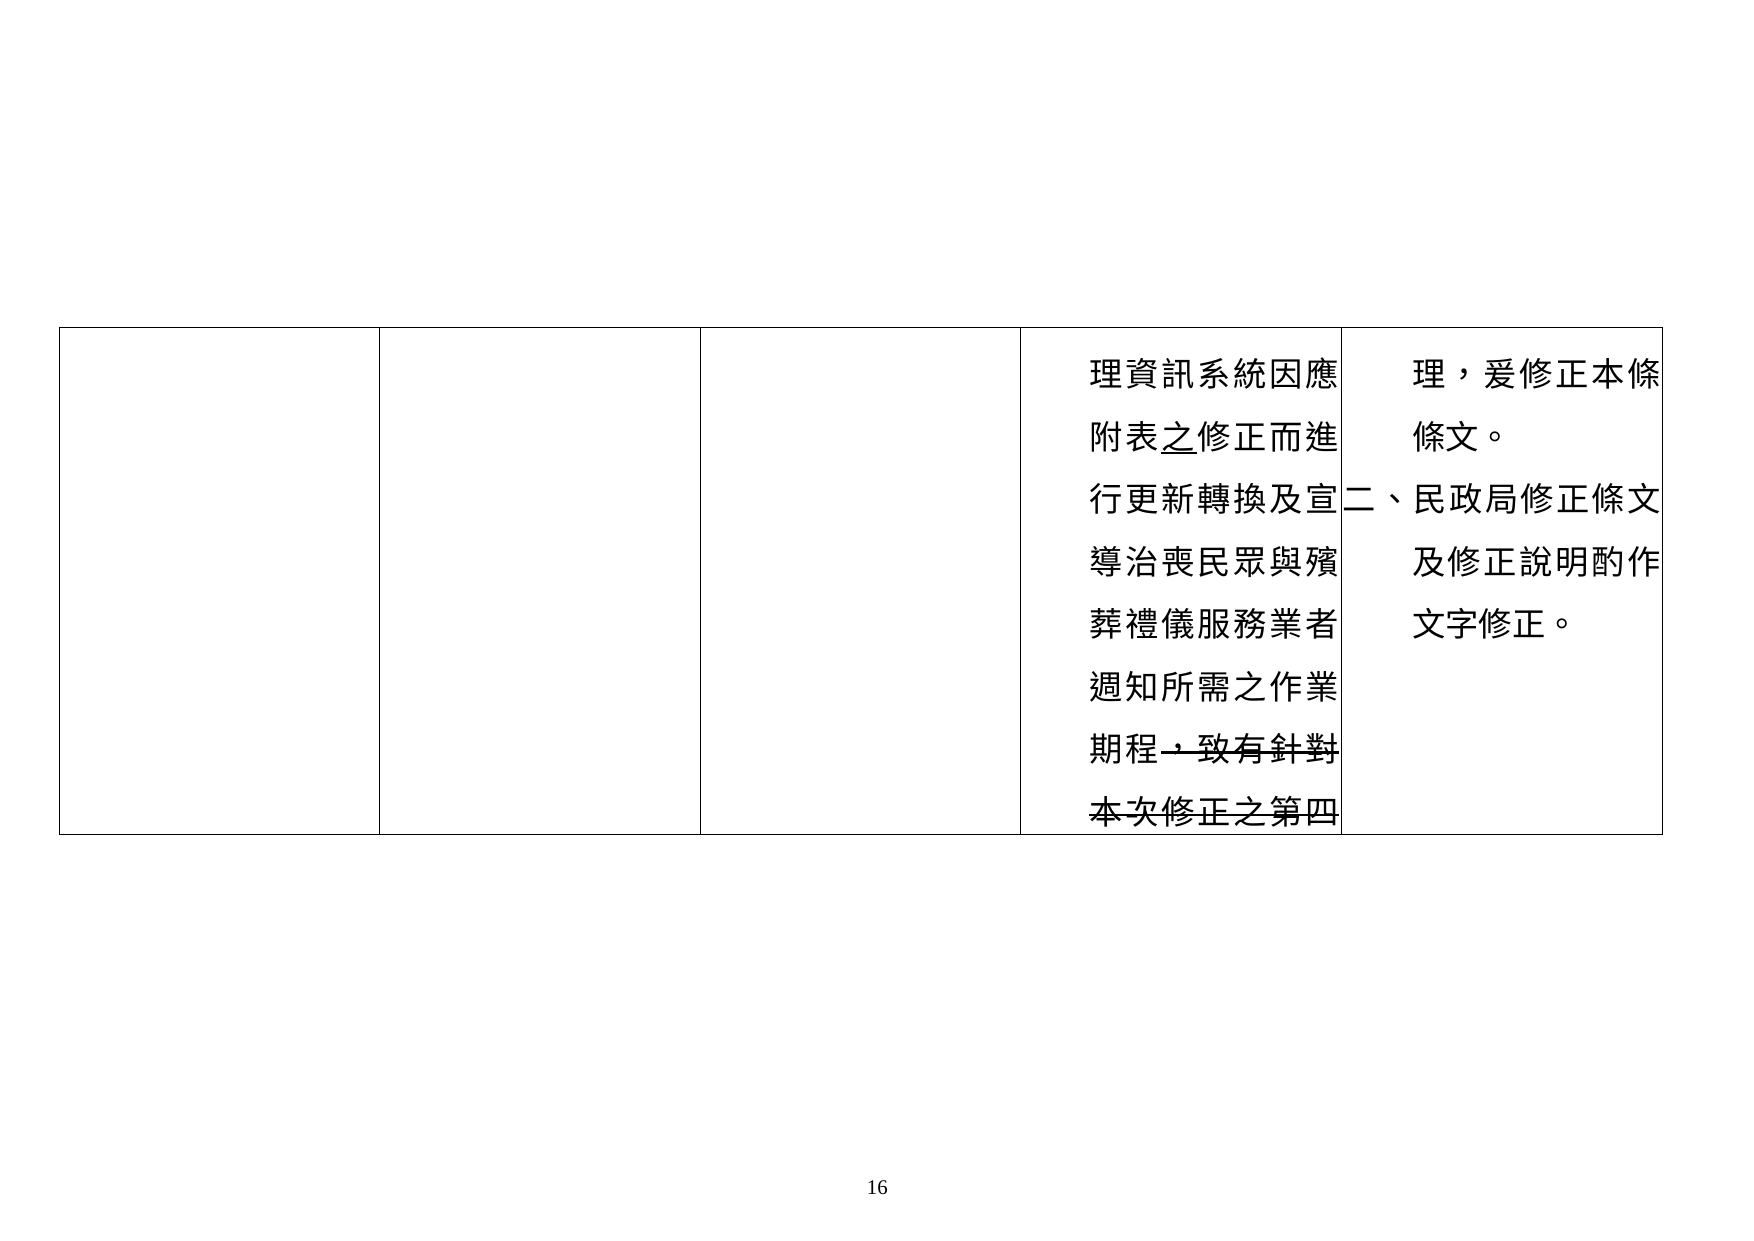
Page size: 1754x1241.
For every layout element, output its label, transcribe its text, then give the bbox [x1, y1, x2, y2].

table_cell 理，爰修正本條條文。 二、民政局修正條文及修正說明酌作文字修正。 [1342, 328, 1662, 834]
table_cell [60, 328, 379, 834]
table_cell 理資訊系統因應附表之修正而進行更新轉換及宣導治喪民眾與殯葬禮儀服務業者週知所需之作業期程，致有針對本次修正之第四 [1021, 328, 1341, 834]
table_cell [701, 328, 1020, 834]
table_cell [380, 328, 700, 834]
